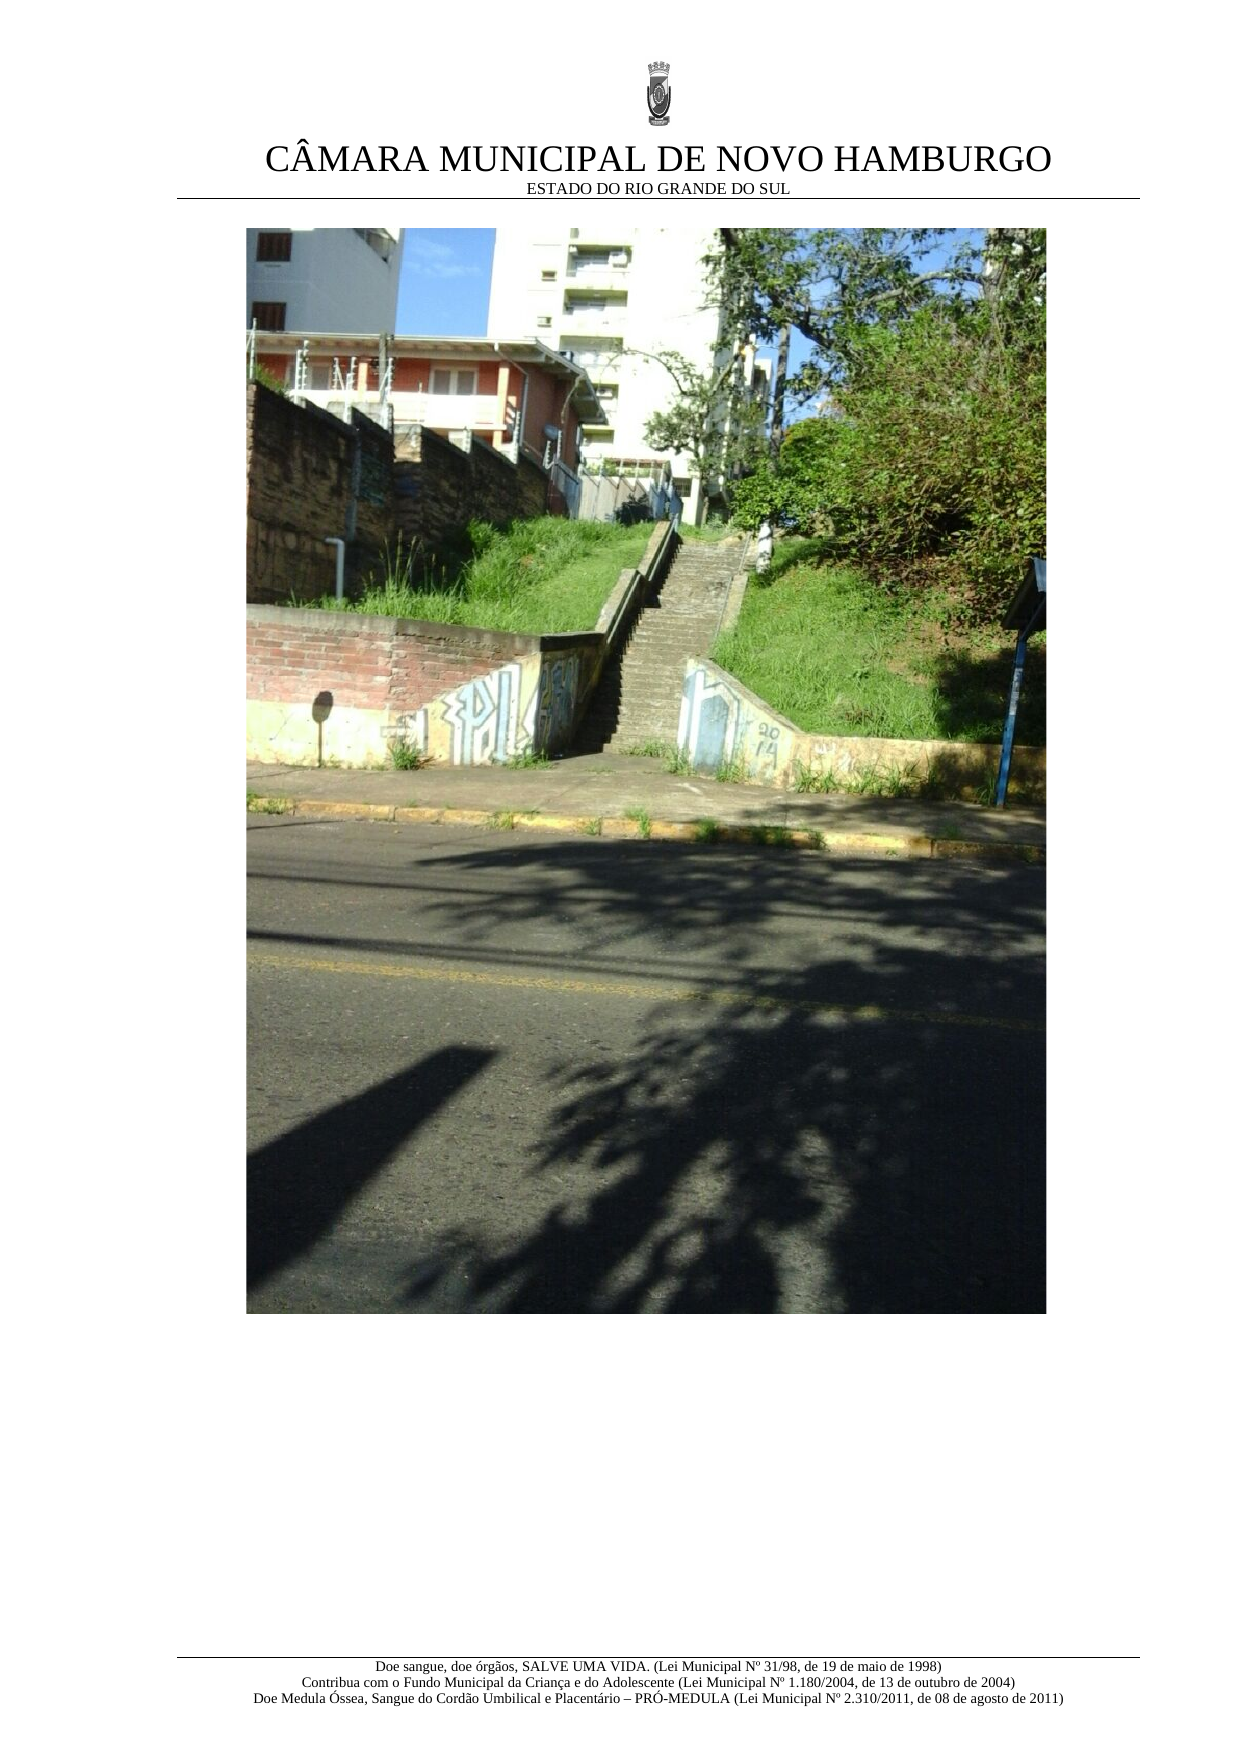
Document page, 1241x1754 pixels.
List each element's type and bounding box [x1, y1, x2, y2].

picture [246, 228, 1047, 1314]
